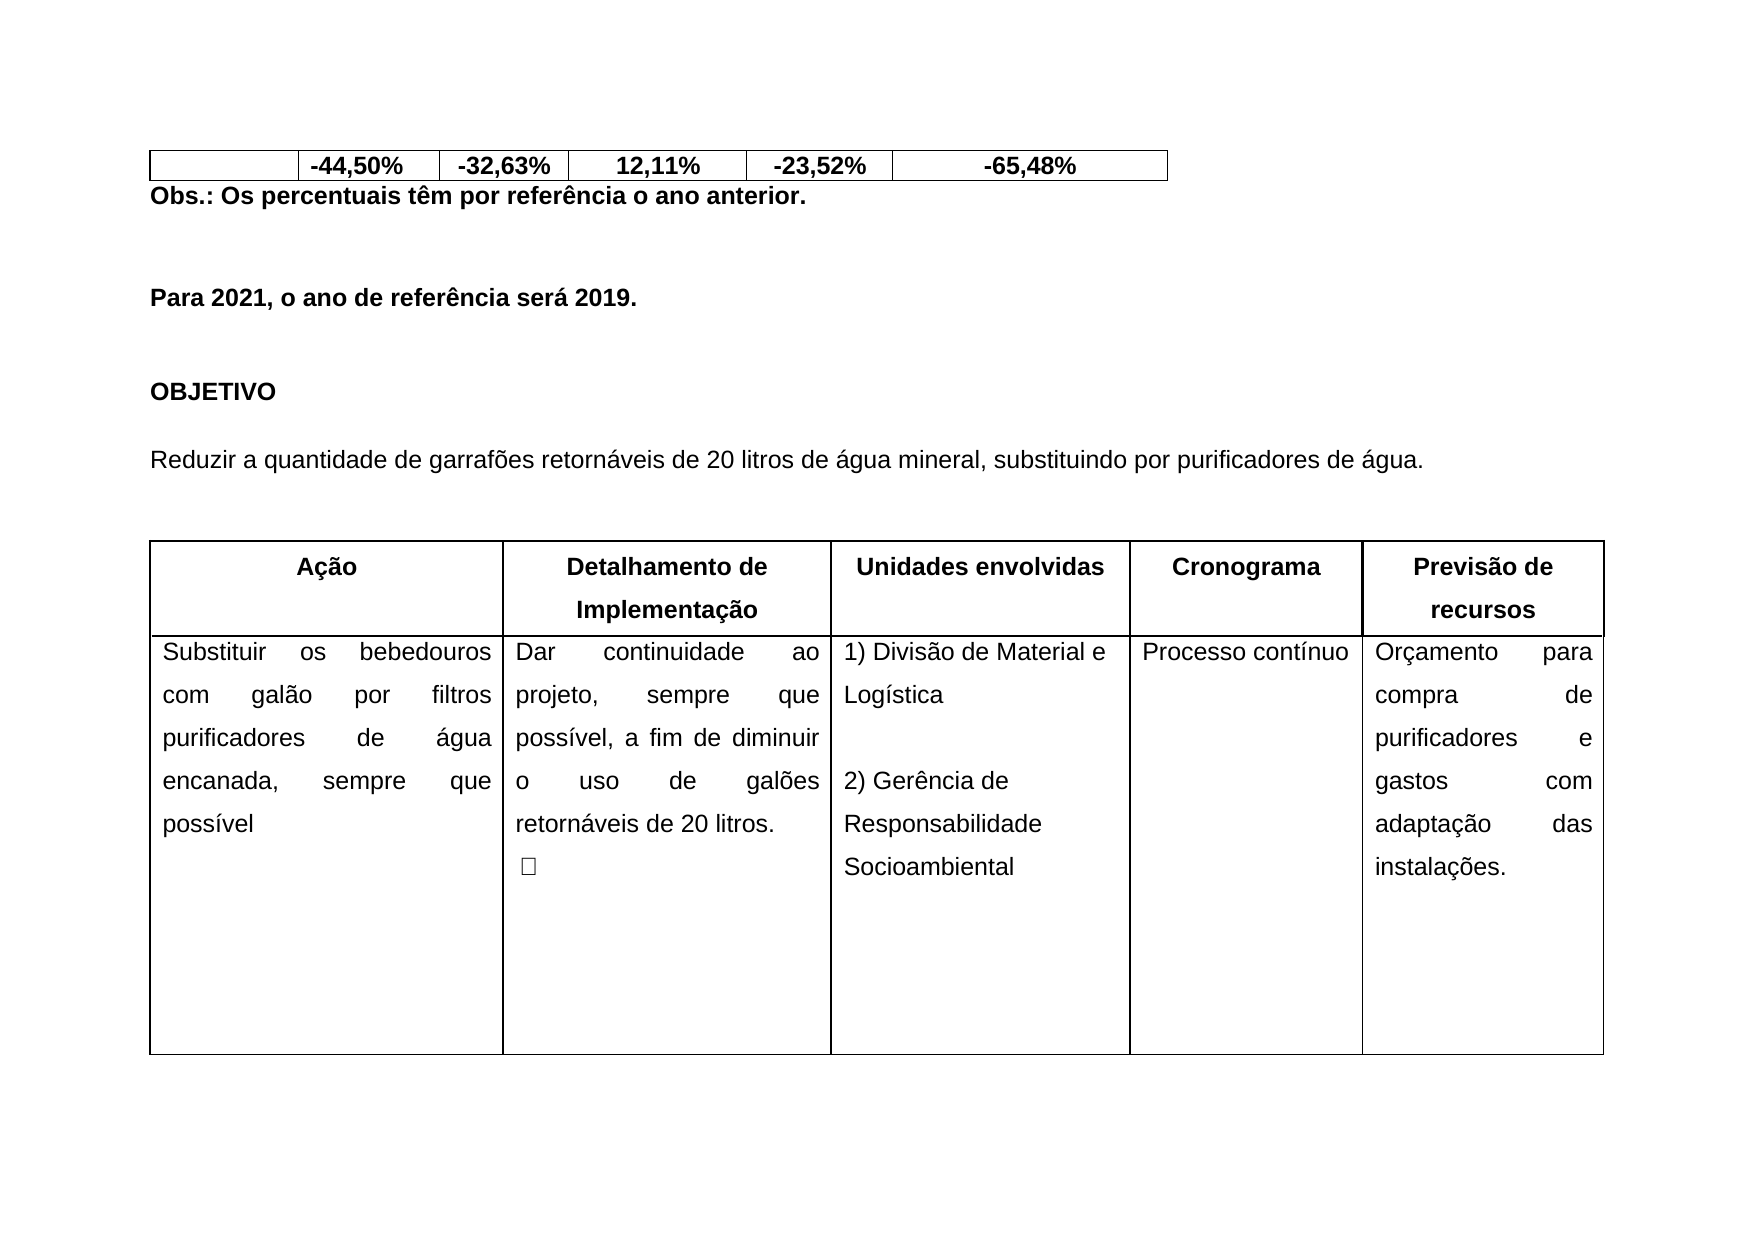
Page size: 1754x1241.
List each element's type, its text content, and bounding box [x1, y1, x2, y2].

table_header Detalhamento de Implementação [504, 542, 830, 634]
table_cell -44,50% [299, 151, 439, 180]
text Obs.: Os percentuais têm por referência o ano anterior. [150, 181, 1604, 209]
table_header Unidades envolvidas [832, 542, 1129, 634]
table_header Previsão de recursos [1364, 542, 1603, 634]
table_cell 1) Divisão de Material e Logística 2) Gerência de Responsabilidade Socioambiental [832, 637, 1129, 1053]
table_cell Substituir os bebedouros com galão por filtros purificadores de água encanada, sempre que possível [151, 636, 502, 1053]
table_cell 12,11% [569, 151, 746, 180]
text Reduzir a quantidade de garrafões retornáveis de 20 litros de água mineral, substituindo por purificadores de água. [150, 446, 1604, 474]
table_cell Dar continuidade ao projeto, sempre que possível, a fim de diminuir o uso de galões retornáveis de 20 litros. [504, 637, 830, 1053]
table_header Ação [151, 542, 502, 634]
table_cell -32,63% [440, 151, 568, 180]
table_header Cronograma [1131, 542, 1361, 634]
table_cell Orçamento para compra de purificadores e gastos com adaptação das instalações. [1363, 635, 1603, 1053]
table_cell -23,52% [747, 151, 892, 180]
text Para 2021, o ano de referência será 2019. [150, 283, 1604, 312]
table_cell [151, 151, 298, 180]
table_cell Processo contínuo [1131, 637, 1362, 1053]
text OBJETIVO [150, 377, 1604, 406]
table_cell -65,48% [893, 151, 1167, 180]
